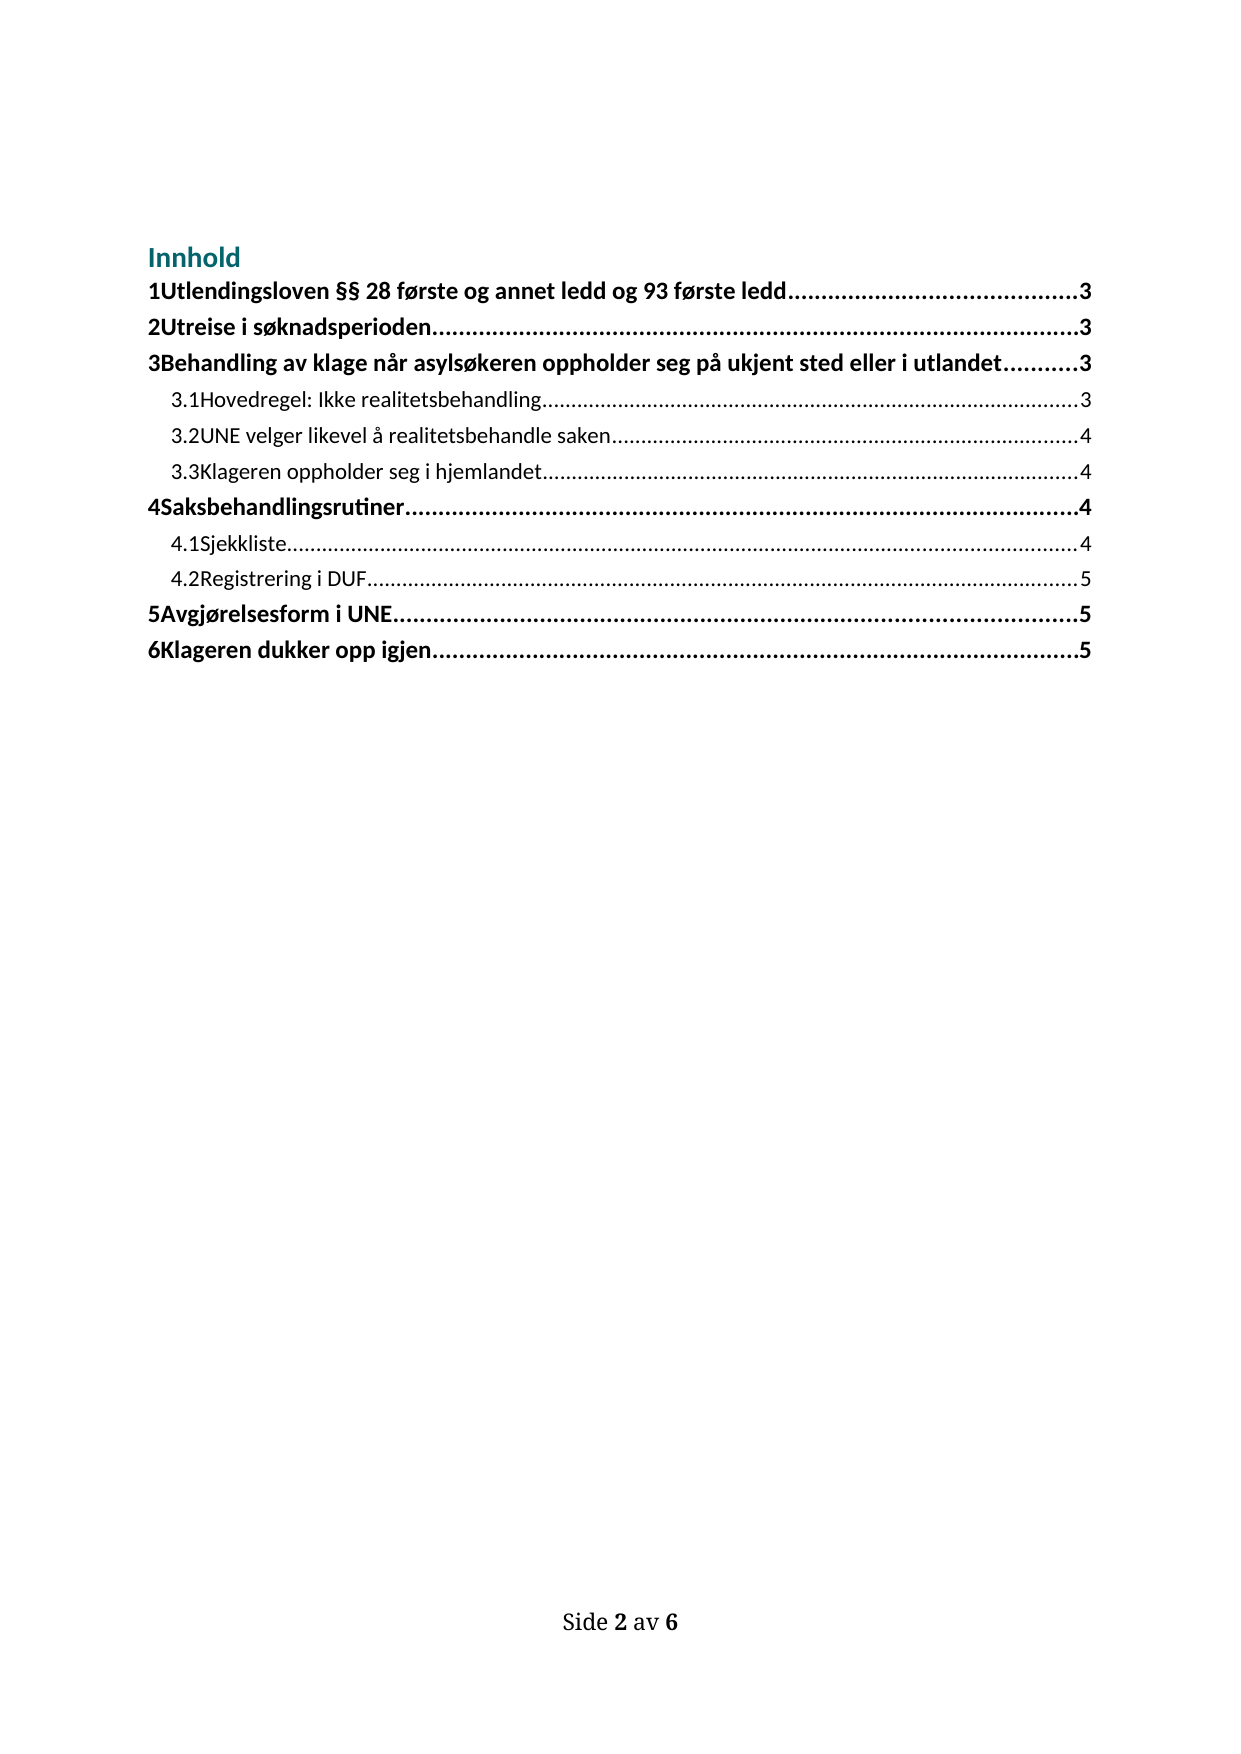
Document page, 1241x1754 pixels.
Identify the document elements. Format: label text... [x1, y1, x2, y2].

text 3.2 UNE velger likevel å realitetsbehandle saken 4 [171, 419, 1093, 450]
text 2 Utreise i søknadsperioden 3 [148, 311, 1093, 342]
text 3 Behandling av klage når asylsøkeren oppholder seg på ukjent sted eller i utlandet 3 [148, 347, 1093, 378]
text 1 Utlendingsloven §§ 28 første og annet ledd og 93 første ledd 3 [148, 275, 1093, 306]
text 4 Saksbehandlingsrutiner 4 [148, 491, 1093, 522]
text Innhold [148, 239, 1093, 275]
text 6 Klageren dukker opp igjen 5 [148, 634, 1093, 666]
text 4.2 Registrering i DUF 5 [171, 562, 1093, 594]
text 3.3 Klageren oppholder seg i hjemlandet 4 [171, 454, 1093, 486]
text 5 Avgjørelsesform i UNE 5 [148, 598, 1093, 629]
text 4.1 Sjekkliste 4 [171, 526, 1093, 558]
text 3.1 Hovedregel: Ikke realitetsbehandling 3 [171, 383, 1093, 414]
